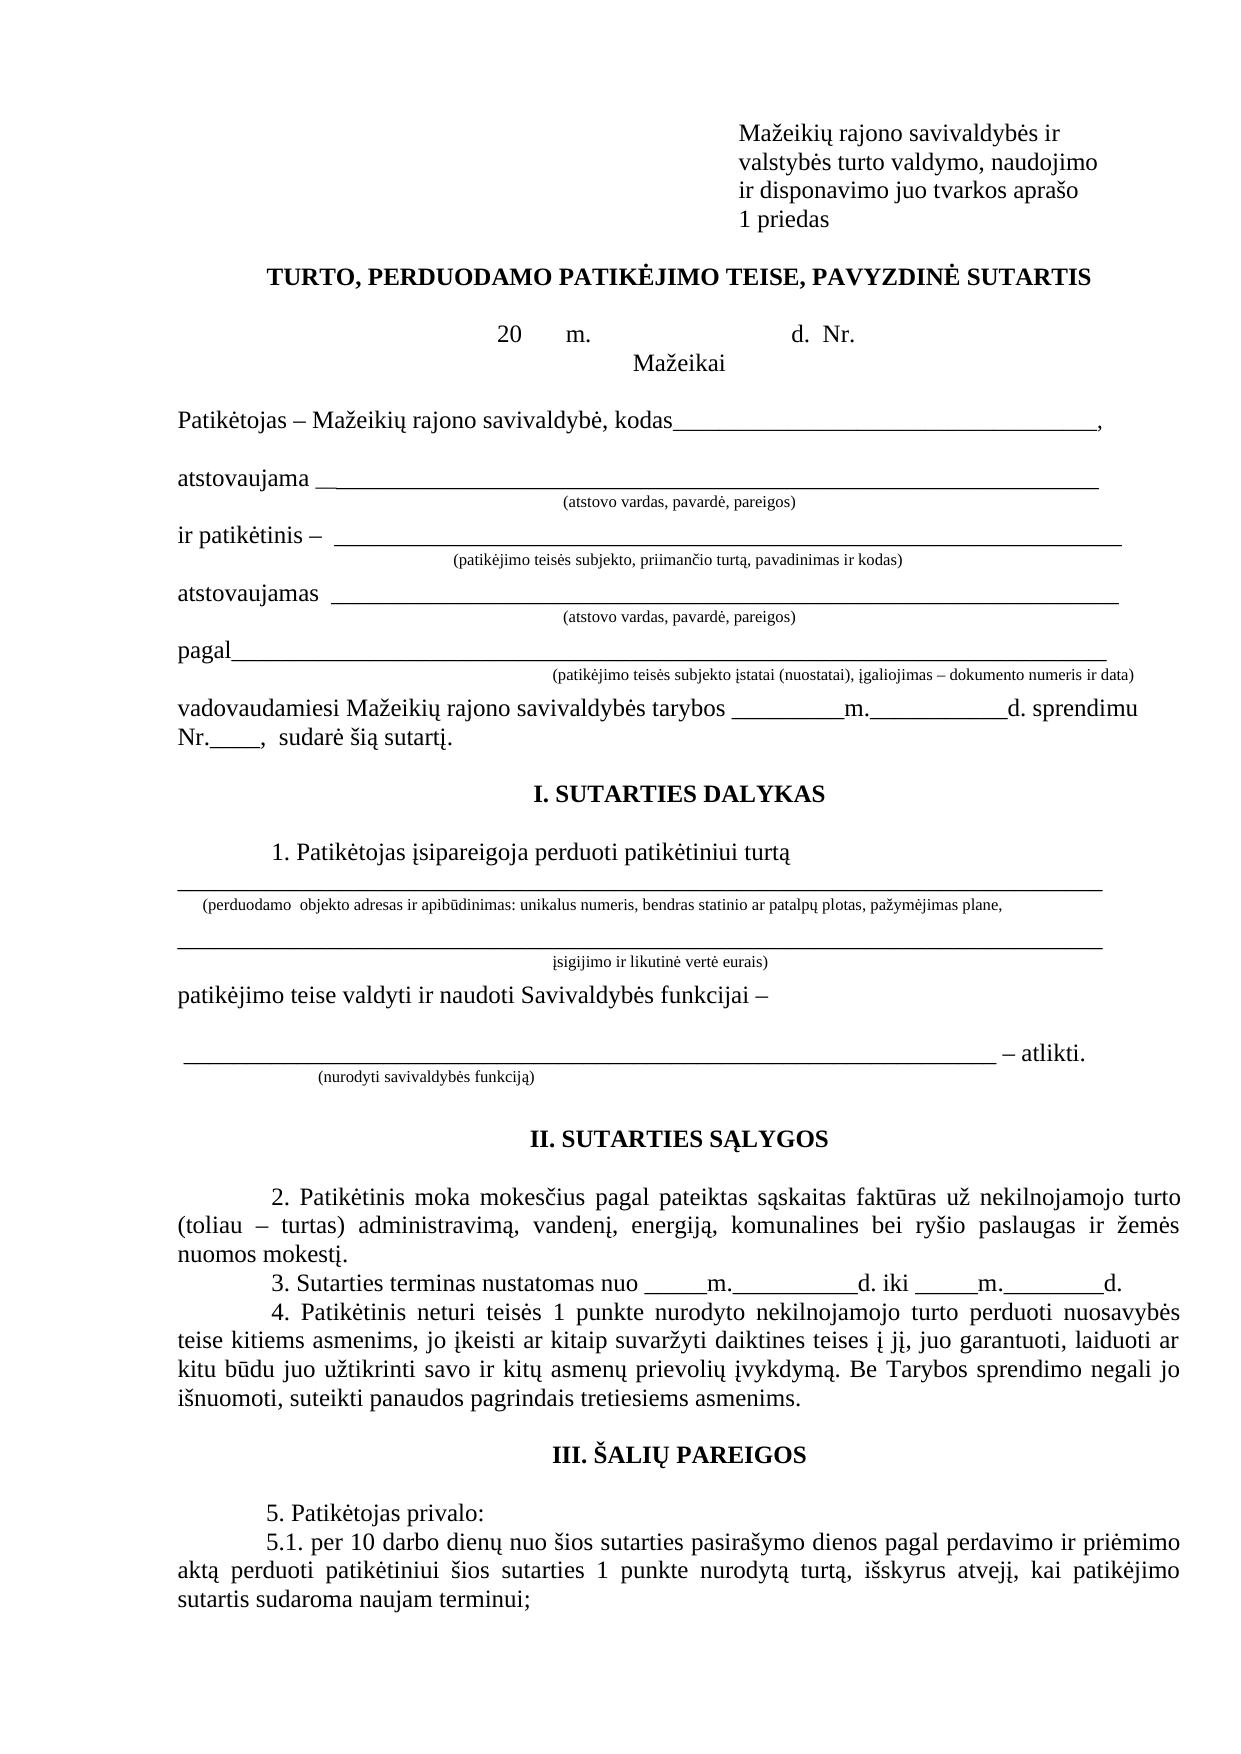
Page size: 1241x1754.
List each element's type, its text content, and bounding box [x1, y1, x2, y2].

text ir patikėtinis – _______________________________________________________________ [177, 521, 1181, 549]
text 5.1. per 10 darbo dienų nuo šios sutarties pasirašymo dienos pagal perdavimo ir priėmimo aktą perduoti patikėtiniui šios sutarties 1 punkte nurodytą turtą, išskyrus atvejį, kai patikėjimo sutartis sudaroma naujam terminui; [177, 1527, 1181, 1613]
text 4. Patikėtinis neturi teisės 1 punkte nurodyto nekilnojamojo turto perduoti nuosavybės teise kitiems asmenims, jo įkeisti ar kitaip suvaržyti daiktines teises į jį, juo garantuoti, laiduoti ar kitu būdu juo užtikrinti savo ir kitų asmenų prievolių įvykdymą. Be Tarybos sprendimo negali jo išnuomoti, suteikti panaudos pagrindais tretiesiems asmenims. [177, 1297, 1181, 1412]
text TURTO, PERDUODAMO PATIKĖJIMO TEISE, PAVYZDINĖ SUTARTIS [177, 262, 1181, 291]
text (atstovo vardas, pavardė, pareigos) [177, 607, 1181, 636]
text įsigijimo ir likutinė vertė eurais) [477, 952, 1181, 981]
text pagal______________________________________________________________________ [177, 636, 1181, 664]
text _________________________________________________________________ – atlikti. [177, 1038, 1181, 1067]
text Mažeikai [177, 348, 1181, 377]
text I. SUTARTIES DALYKAS [177, 779, 1181, 808]
text vadovaudamiesi Mažeikių rajono savivaldybės tarybos _________m.___________d. sprendimu Nr.____, sudarė šią sutartį. [177, 693, 1181, 751]
text III. ŠALIŲ PAREIGOS [177, 1441, 1181, 1469]
text Mažeikių rajono savivaldybės ir [738, 118, 1181, 147]
text (patikėjimo teisės subjekto įstatai (nuostatai), įgaliojimas – dokumento numeris ir data) [177, 664, 1181, 693]
text patikėjimo teise valdyti ir naudoti Savivaldybės funkcijai – [177, 981, 1141, 1038]
subtitle 20 m. d. Nr. [177, 319, 1181, 348]
text ir disponavimo juo tvarkos aprašo [738, 176, 1181, 204]
text 5. Patikėtojas privalo: [177, 1498, 1181, 1527]
text II. SUTARTIES SĄLYGOS [177, 1124, 1181, 1153]
text 1 priedas [738, 204, 1181, 233]
text Patikėtojas – Mažeikių rajono savivaldybė, kodas_____________________________________, [177, 406, 1181, 434]
text atstovaujamas _______________________________________________________________ [177, 578, 1181, 607]
text (patikėjimo teisės subjekto, priimančio turtą, pavadinimas ir kodas) [312, 549, 1181, 578]
text (perduodamo objekto adresas ir apibūdinimas: unikalus numeris, bendras statinio ar patalpų plotas, pažymėjimas plane, [202, 894, 1181, 923]
text (nurodyti savivaldybės funkciją) [177, 1067, 1181, 1096]
text 2. Patikėtinis moka mokesčius pagal pateiktas sąskaitas faktūras už nekilnojamojo turto (toliau – turtas) administravimą, vandenį, energiją, komunalines bei ryšio paslaugas ir žemės nuomos mokestį. [177, 1182, 1181, 1268]
text valstybės turto valdymo, naudojimo [738, 147, 1181, 176]
text (atstovo vardas, pavardė, pareigos) [177, 492, 1181, 521]
text 3. Sutarties terminas nustatomas nuo _____m.__________d. iki _____m.________d. [177, 1268, 1181, 1297]
text atstovaujama _______________________________________________________________ [177, 463, 1181, 492]
text 1. Patikėtojas įsipareigoja perduoti patikėtiniui turtą __________________________________________________________________________ [177, 837, 1181, 894]
text __________________________________________________________________________ [177, 923, 1181, 952]
